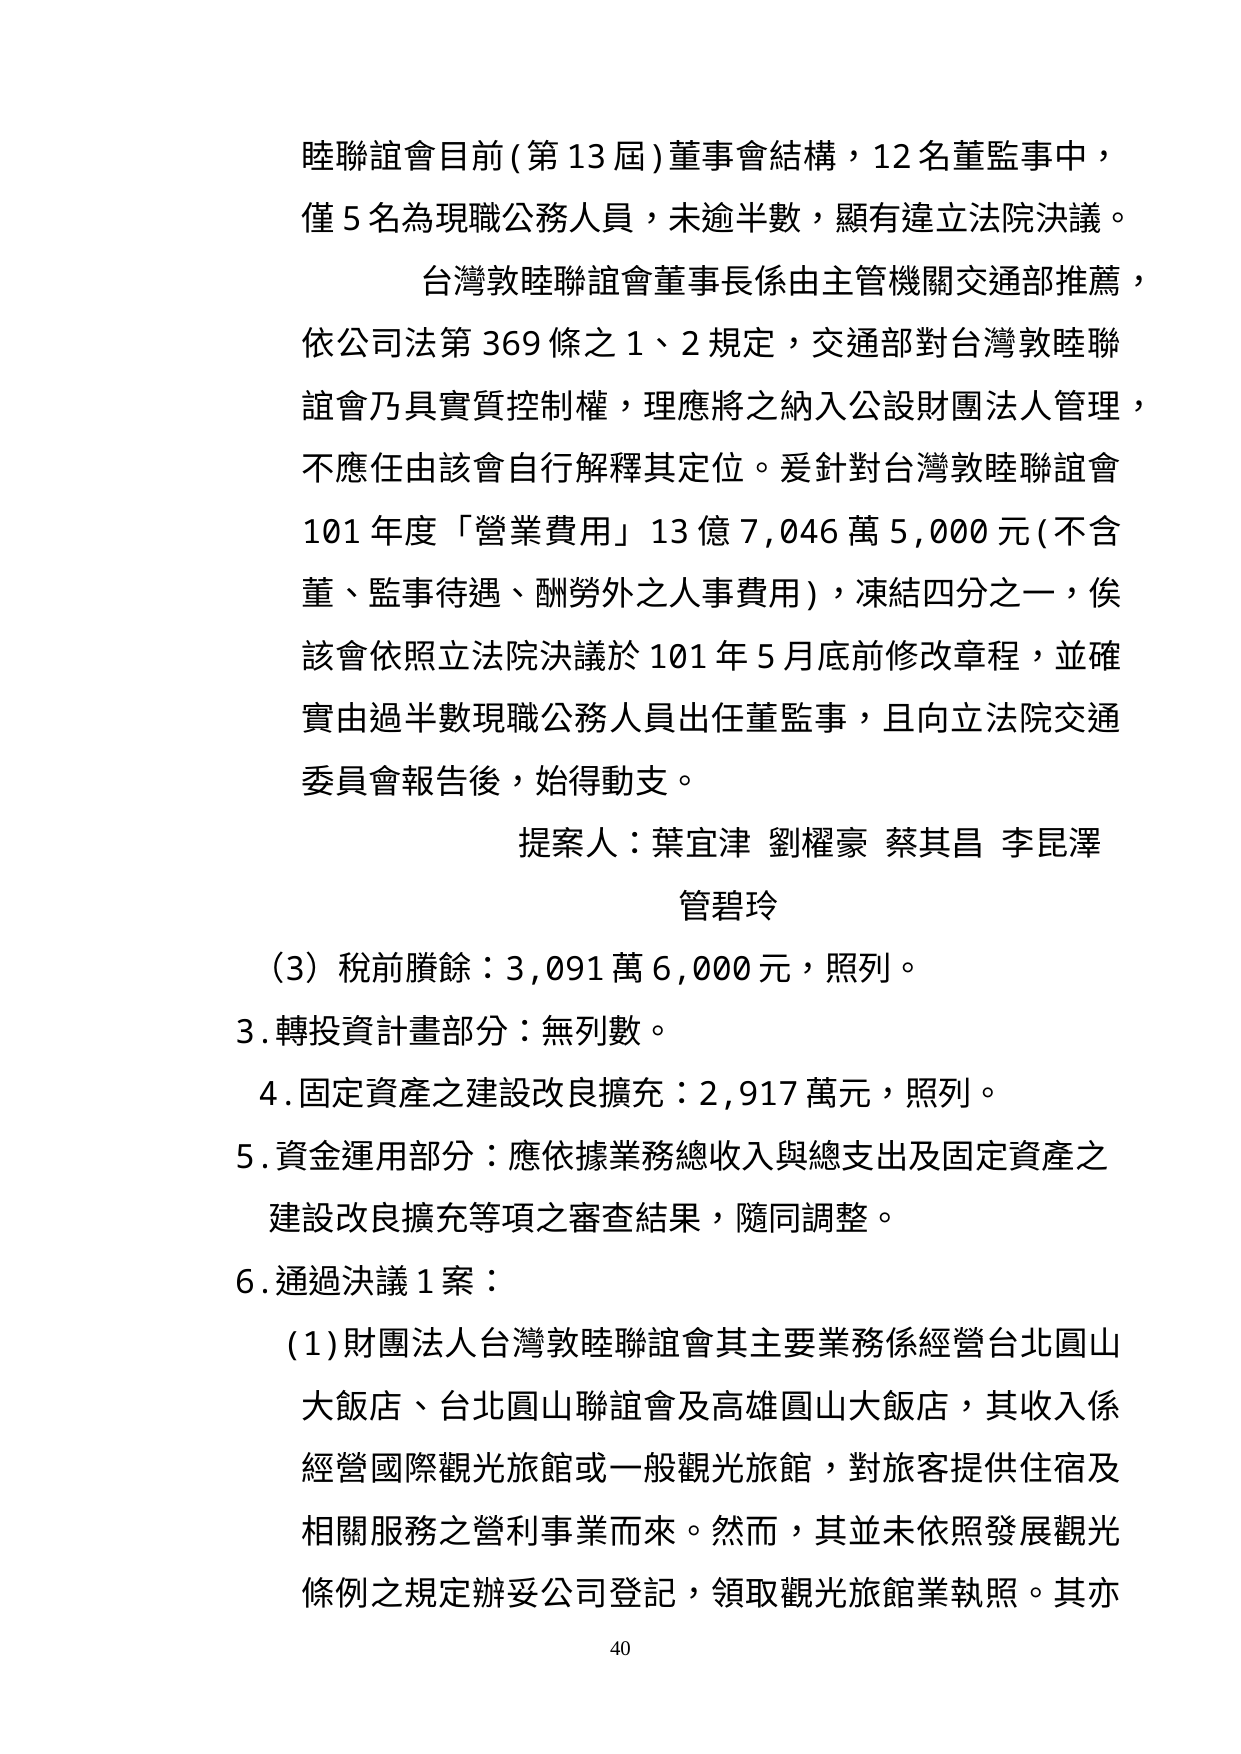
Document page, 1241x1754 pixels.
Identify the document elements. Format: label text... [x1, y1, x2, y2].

text 5.資金運用部分：應依據業務總收入與總支出及固定資產之建設改良擴充等項之審查結果，隨同調整。 [235, 1112, 1122, 1237]
text ①立法院審議98年度中央政府總預算案及相關財團法人預算書案，通過決議：為避免政府捐助成立之財團法人，其財產由「公共性」變為「私有性」，爰請各機關要求主管之各該財團法人，應修改章程，明訂董、監事必須半數以上人員由政府特定公務人員擔任之。惟查台灣敦睦聯誼會目前(第13屆)董事會結構，12名董監事中，僅5名為現職公務人員，未逾半數，顯有違立法院決議。 [252, 112, 1122, 237]
text 6.通過決議1案： [235, 1237, 1122, 1300]
text 台灣敦睦聯誼會董事長係由主管機關交通部推薦，依公司法第369條之1、2規定，交通部對台灣敦睦聯誼會乃具實質控制權，理應將之納入公設財團法人管理，不應任由該會自行解釋其定位。爰針對台灣敦睦聯誼會101年度「營業費用」13億7,046萬5,000元(不含董、監事待遇、酬勞外之人事費用)，凍結四分之一，俟該會依照立法院決議於101年5月底前修改章程，並確實由過半數現職公務人員出任董監事，且向立法院交通委員會報告後，始得動支。 [118, 237, 1122, 800]
text 4.固定資產之建設改良擴充：2,917萬元，照列。 [118, 1050, 1122, 1112]
text 管碧玲 [118, 862, 1122, 925]
text （3）稅前賸餘：3,091萬6,000元，照列。 [152, 925, 1122, 987]
text (1)財團法人台灣敦睦聯誼會其主要業務係經營台北圓山大飯店、台北圓山聯誼會及高雄圓山大飯店，其收入係經營國際觀光旅館或一般觀光旅館，對旅客提供住宿及相關服務之營利事業而來。然而，其並未依照發展觀光條例之規定辦妥公司登記，領取觀光旅館業執照。其亦 [118, 1300, 1122, 1612]
text 3.轉投資計畫部分：無列數。 [118, 987, 1122, 1050]
text 提案人：葉宜津 劉櫂豪 蔡其昌 李昆澤 [118, 800, 1122, 862]
